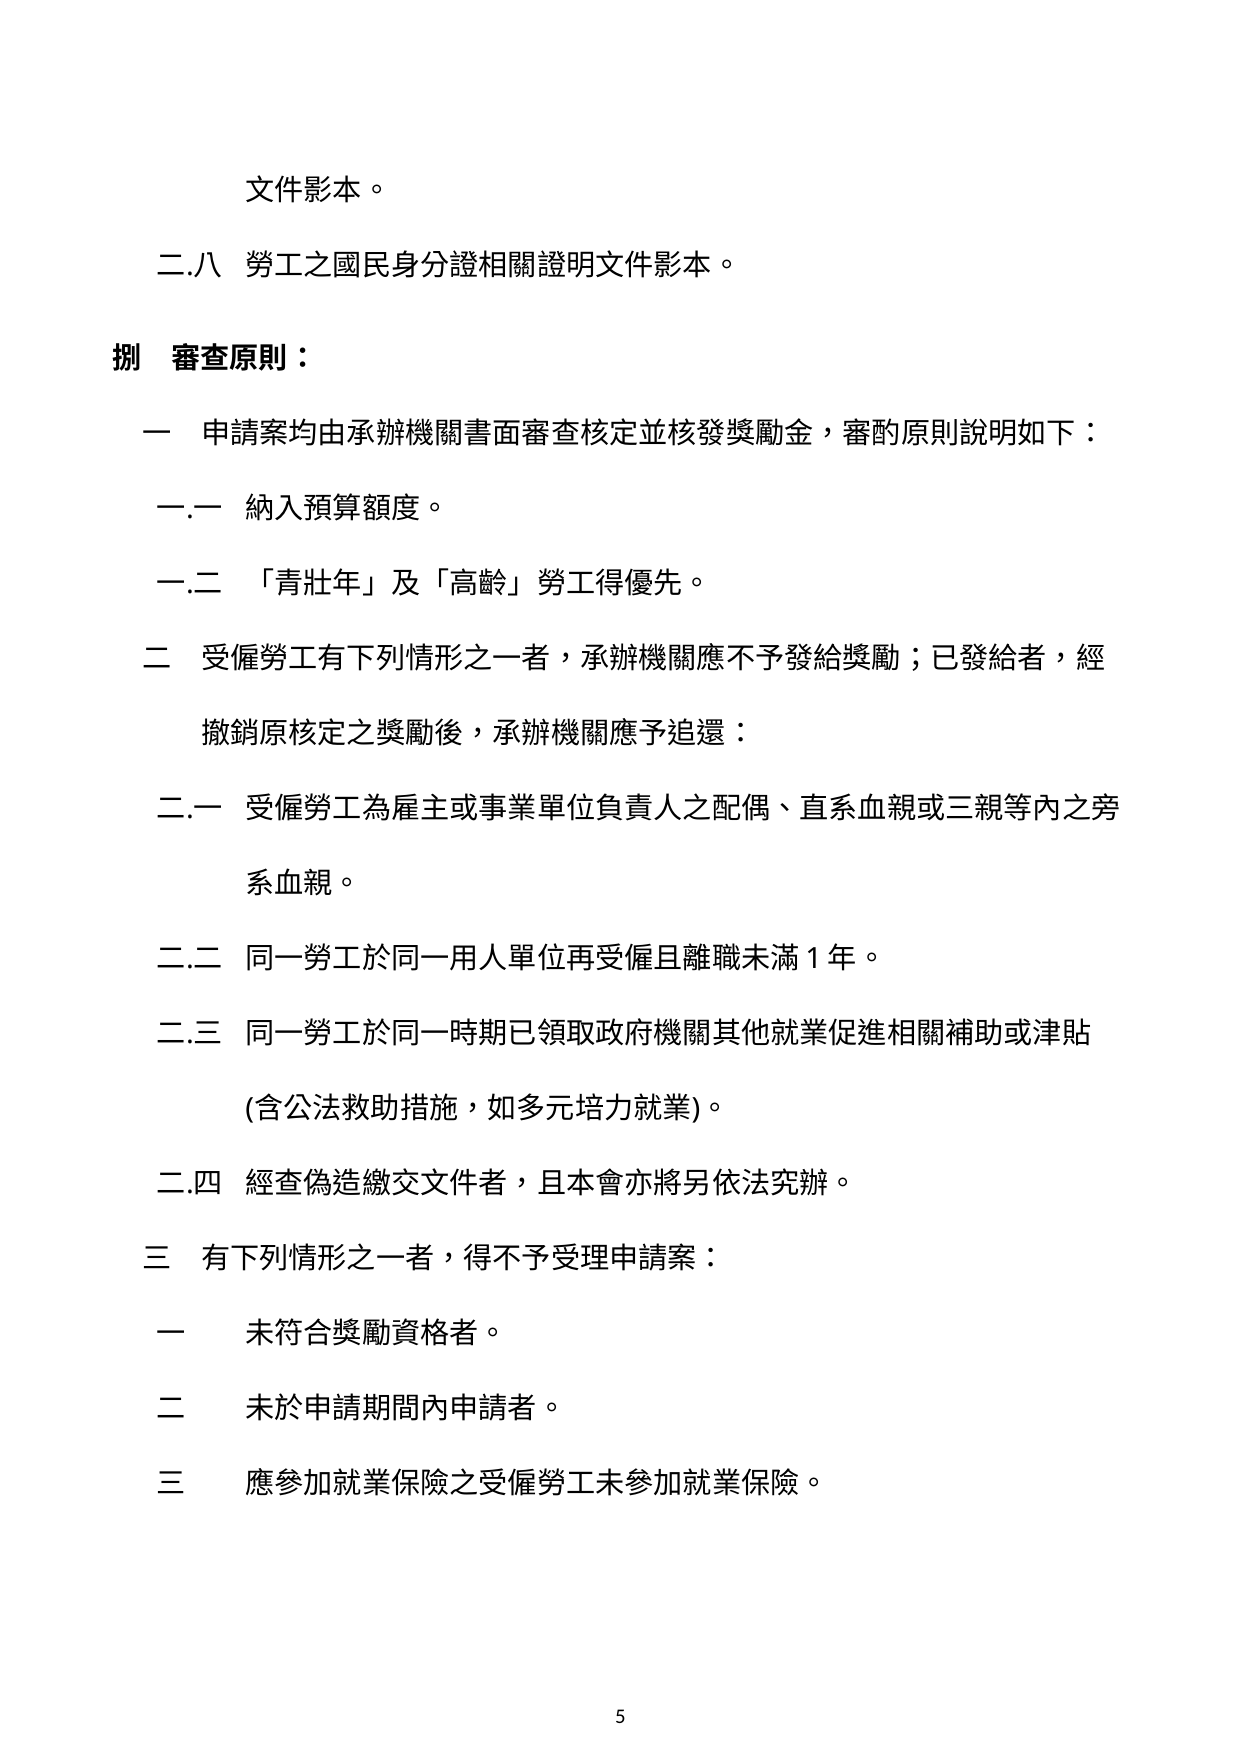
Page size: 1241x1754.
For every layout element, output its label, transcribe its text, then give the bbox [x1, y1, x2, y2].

list 受僱勞工為雇主或事業單位負責人之配偶、直系血親或三親等內之旁系血親。 [157, 769, 1128, 919]
list 未符合獎勵資格者。 [157, 1294, 1128, 1369]
list 經查偽造繳交文件者，且本會亦將另依法究辦。 [157, 1144, 1128, 1219]
list 「青壯年」及「高齡」勞工得優先。 [157, 544, 1128, 619]
list 同一勞工於同一時期已領取政府機關其他就業促進相關補助或津貼(含公法救助措施，如多元培力就業)。 [157, 994, 1128, 1144]
list 有下列情形之一者，得不予受理申請案： [142, 1219, 1128, 1294]
list 受僱勞工有下列情形之一者，承辦機關應不予發給獎勵；已發給者，經撤銷原核定之獎勵後，承辦機關應予追還： [142, 619, 1128, 769]
list 同一勞工於同一用人單位再受僱且離職未滿1年。 [157, 919, 1128, 994]
list 納入預算額度。 [157, 469, 1128, 544]
list 審查原則： [112, 319, 1128, 394]
list 應參加就業保險之受僱勞工未參加就業保險。 [157, 1444, 1128, 1519]
list 申請案均由承辦機關書面審查核定並核發獎勵金，審酌原則說明如下： [142, 394, 1128, 469]
list 勞工之國民身分證相關證明文件影本。 [157, 225, 1128, 300]
list 文件影本。 [157, 150, 1128, 225]
list 未於申請期間內申請者。 [157, 1369, 1128, 1444]
